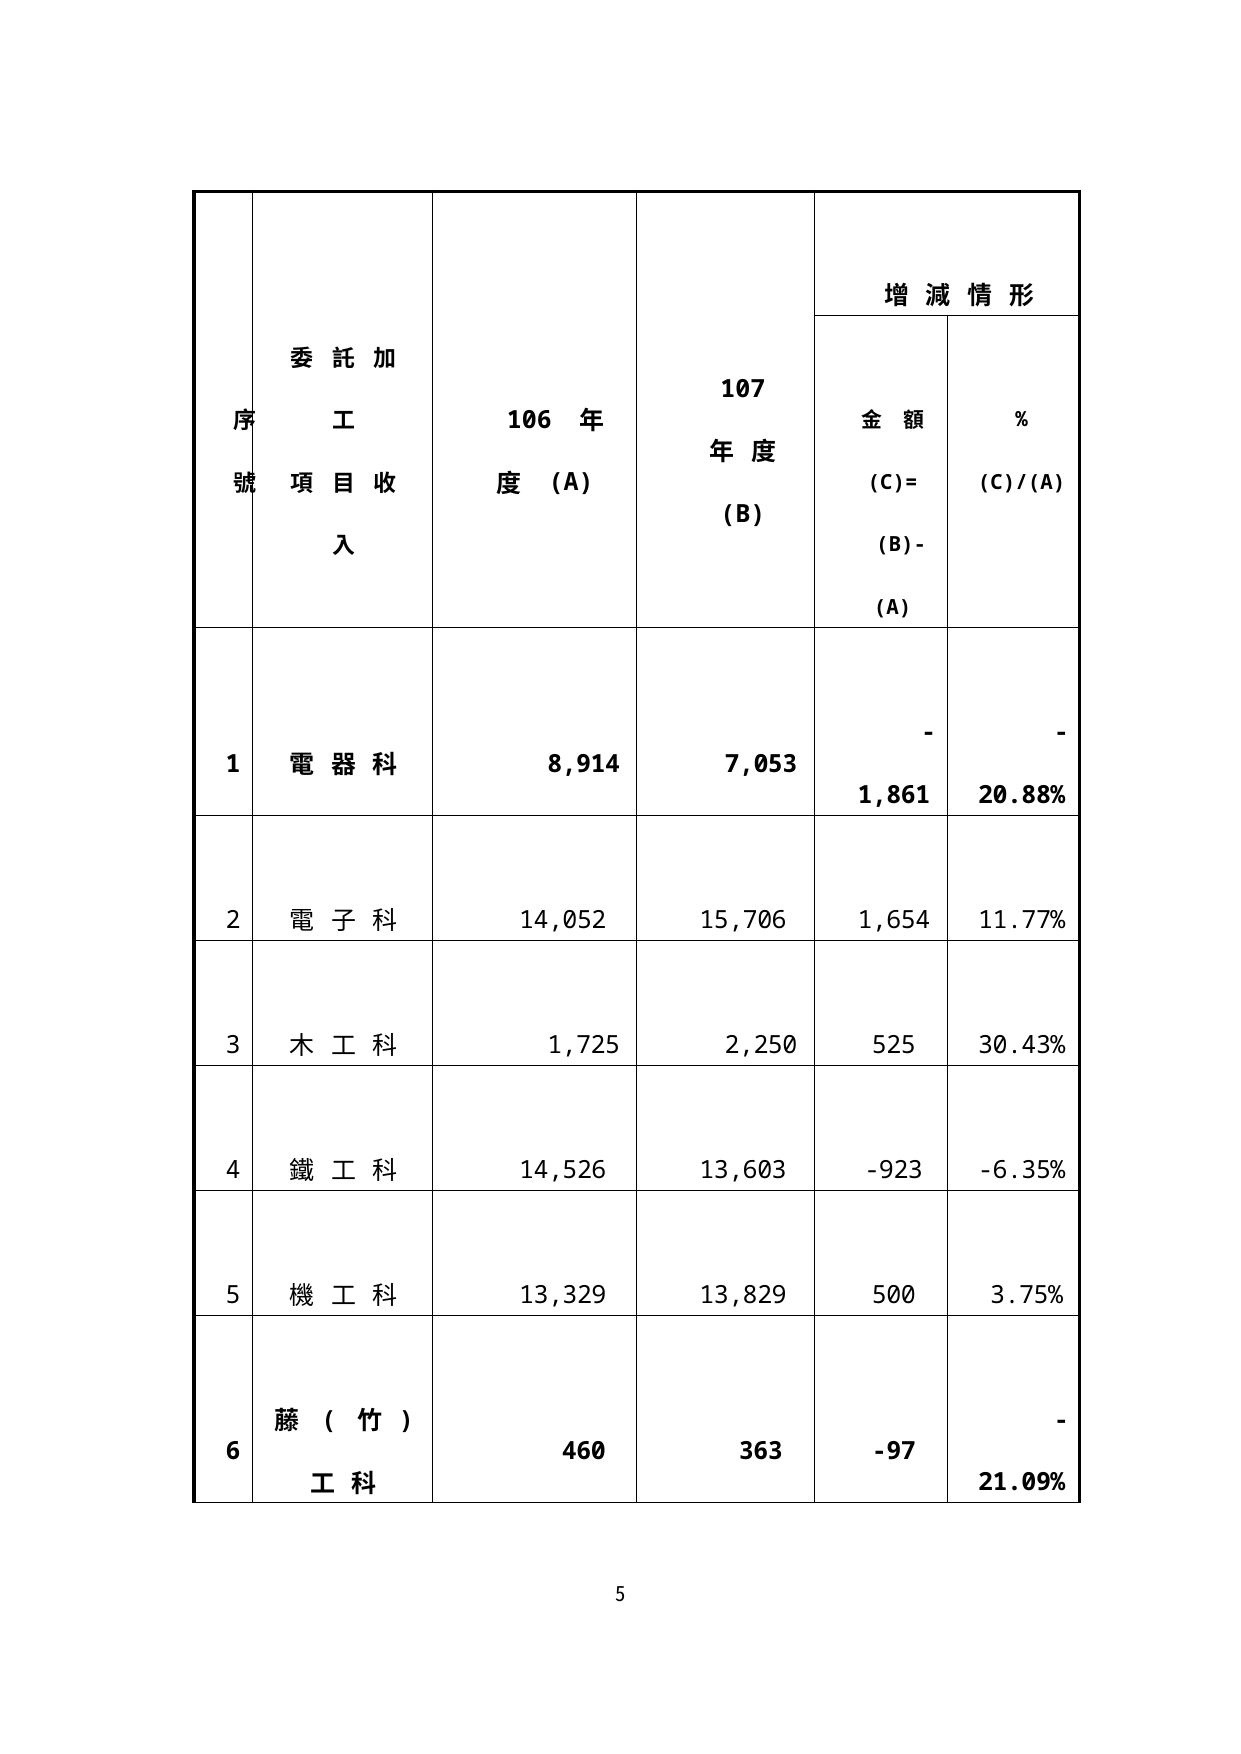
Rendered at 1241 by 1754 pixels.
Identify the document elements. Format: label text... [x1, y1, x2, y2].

table_cell 6 [196, 1316, 252, 1502]
table_cell 460 [433, 1316, 636, 1502]
table_cell 13,829 [637, 1191, 814, 1314]
table_cell -923 [815, 1066, 947, 1189]
table_cell -21.09% [948, 1316, 1078, 1502]
table_cell 14,526 [433, 1066, 636, 1189]
table_cell 鐵工科 [253, 1066, 432, 1189]
table_cell 7,053 [637, 628, 814, 814]
table_cell % (C)/(A) [948, 316, 1078, 627]
table_cell 藤(竹)工科 [253, 1316, 432, 1502]
table_cell 15,706 [637, 816, 814, 939]
table_header 委託加工 項目收入 [253, 193, 432, 627]
table_cell -6.35% [948, 1066, 1078, 1189]
table_cell 363 [637, 1316, 814, 1502]
table_cell 3 [196, 941, 252, 1064]
table_cell 13,603 [637, 1066, 814, 1189]
table_header 107年度(B) [637, 193, 814, 627]
table_cell 14,052 [433, 816, 636, 939]
table_cell 13,329 [433, 1191, 636, 1314]
table_cell 1,725 [433, 941, 636, 1064]
table_cell -1,861 [815, 628, 947, 814]
table_cell 機工科 [253, 1191, 432, 1314]
table_cell 525 [815, 941, 947, 1064]
table_header 增減情形 [815, 193, 1078, 314]
table_cell 8,914 [433, 628, 636, 814]
table_cell -97 [815, 1316, 947, 1502]
table_cell 電器科 [253, 628, 432, 814]
table_cell 4 [196, 1066, 252, 1189]
table_cell 500 [815, 1191, 947, 1314]
table_cell 金額(C)= (B)-(A) [815, 316, 947, 627]
table_cell 5 [196, 1191, 252, 1314]
table_cell 1 [196, 628, 252, 814]
table_cell -20.88% [948, 628, 1078, 814]
table_cell 3.75% [948, 1191, 1078, 1314]
table_cell 2,250 [637, 941, 814, 1064]
table_cell 電子科 [253, 816, 432, 939]
table_cell 2 [196, 816, 252, 939]
table_header 序號 [196, 193, 252, 627]
table_header 106年度(A) [433, 193, 636, 627]
table_cell 11.77% [948, 816, 1078, 939]
table_cell 30.43% [948, 941, 1078, 1064]
table_cell 木工科 [253, 941, 432, 1064]
table_cell 1,654 [815, 816, 947, 939]
